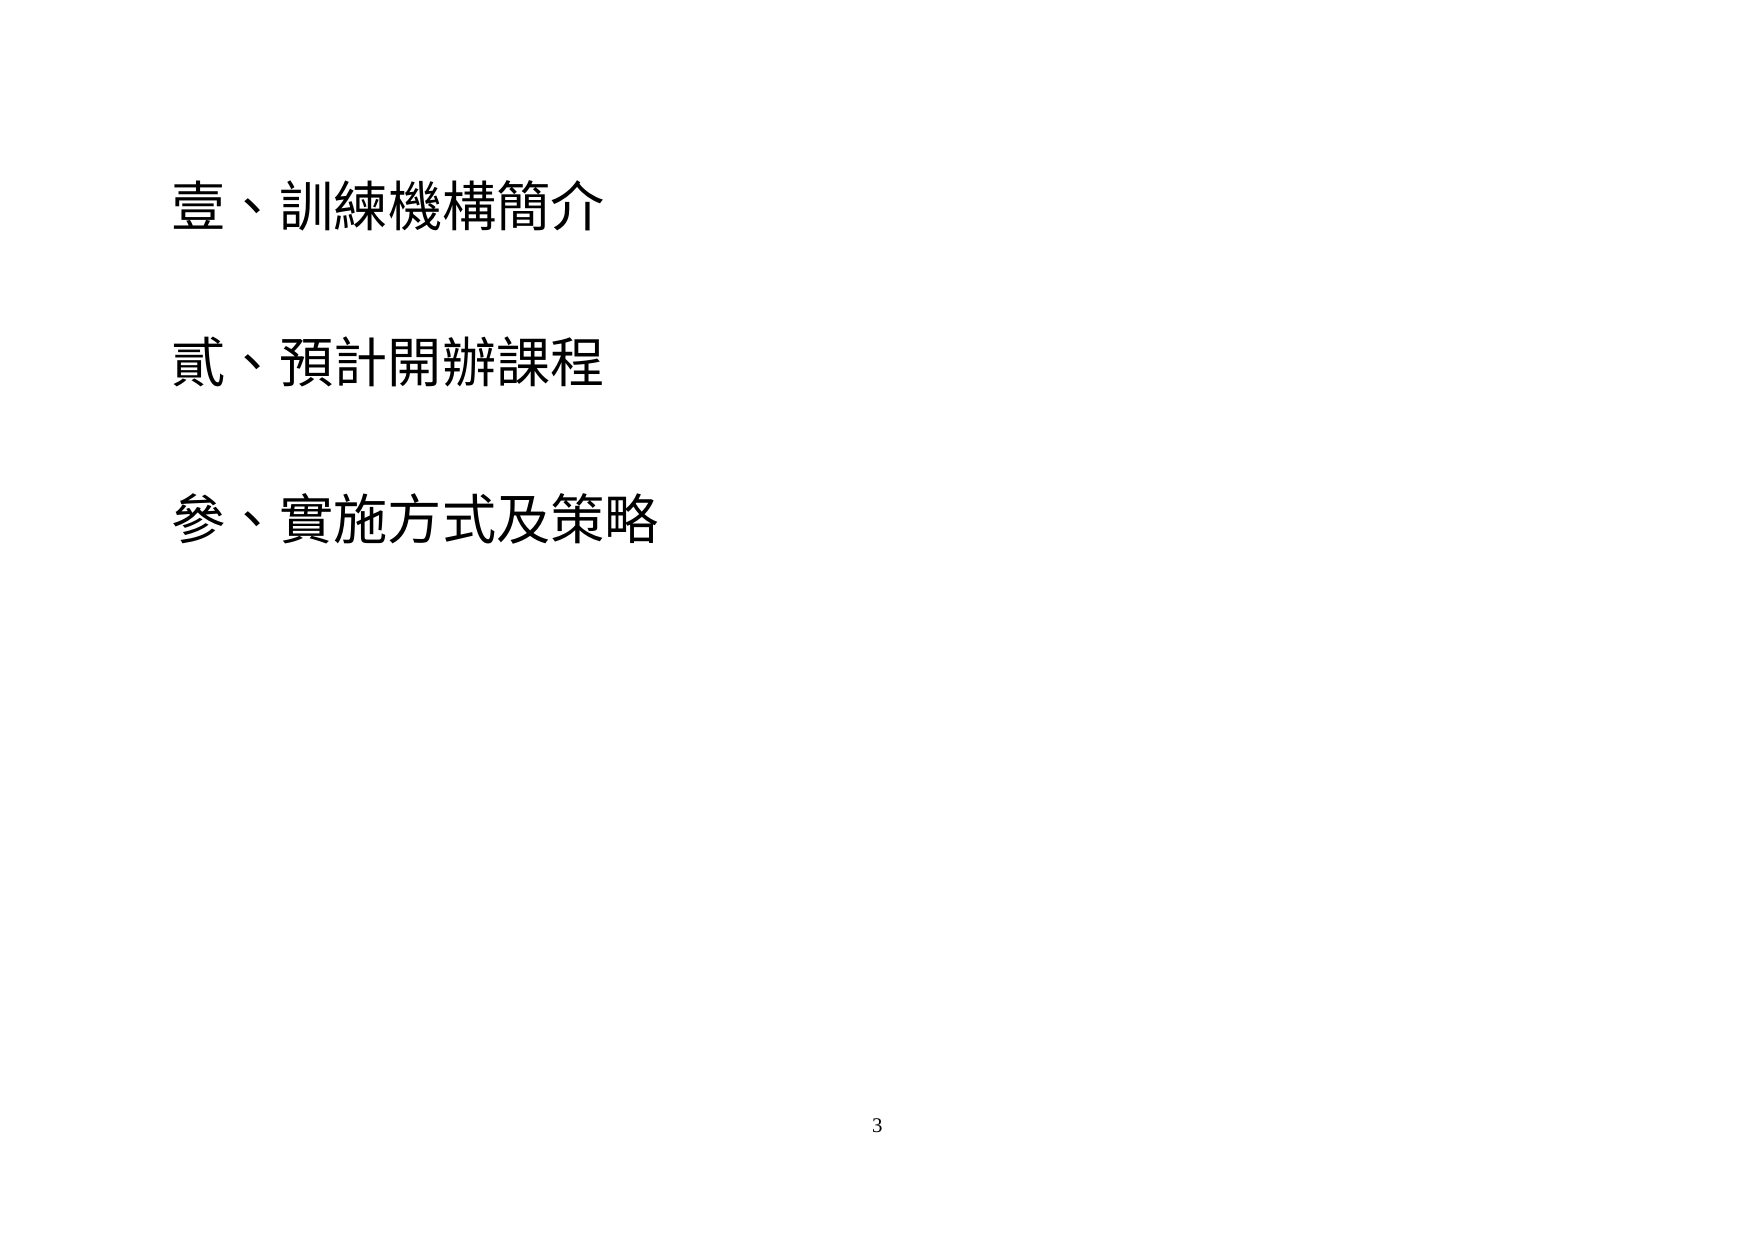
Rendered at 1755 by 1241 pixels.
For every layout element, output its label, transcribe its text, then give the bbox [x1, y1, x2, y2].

text 壹、訓練機構簡介 [171, 163, 1642, 242]
text 貳、預計開辦課程 [171, 320, 1642, 398]
text 參、實施方式及策略 [171, 477, 1642, 555]
